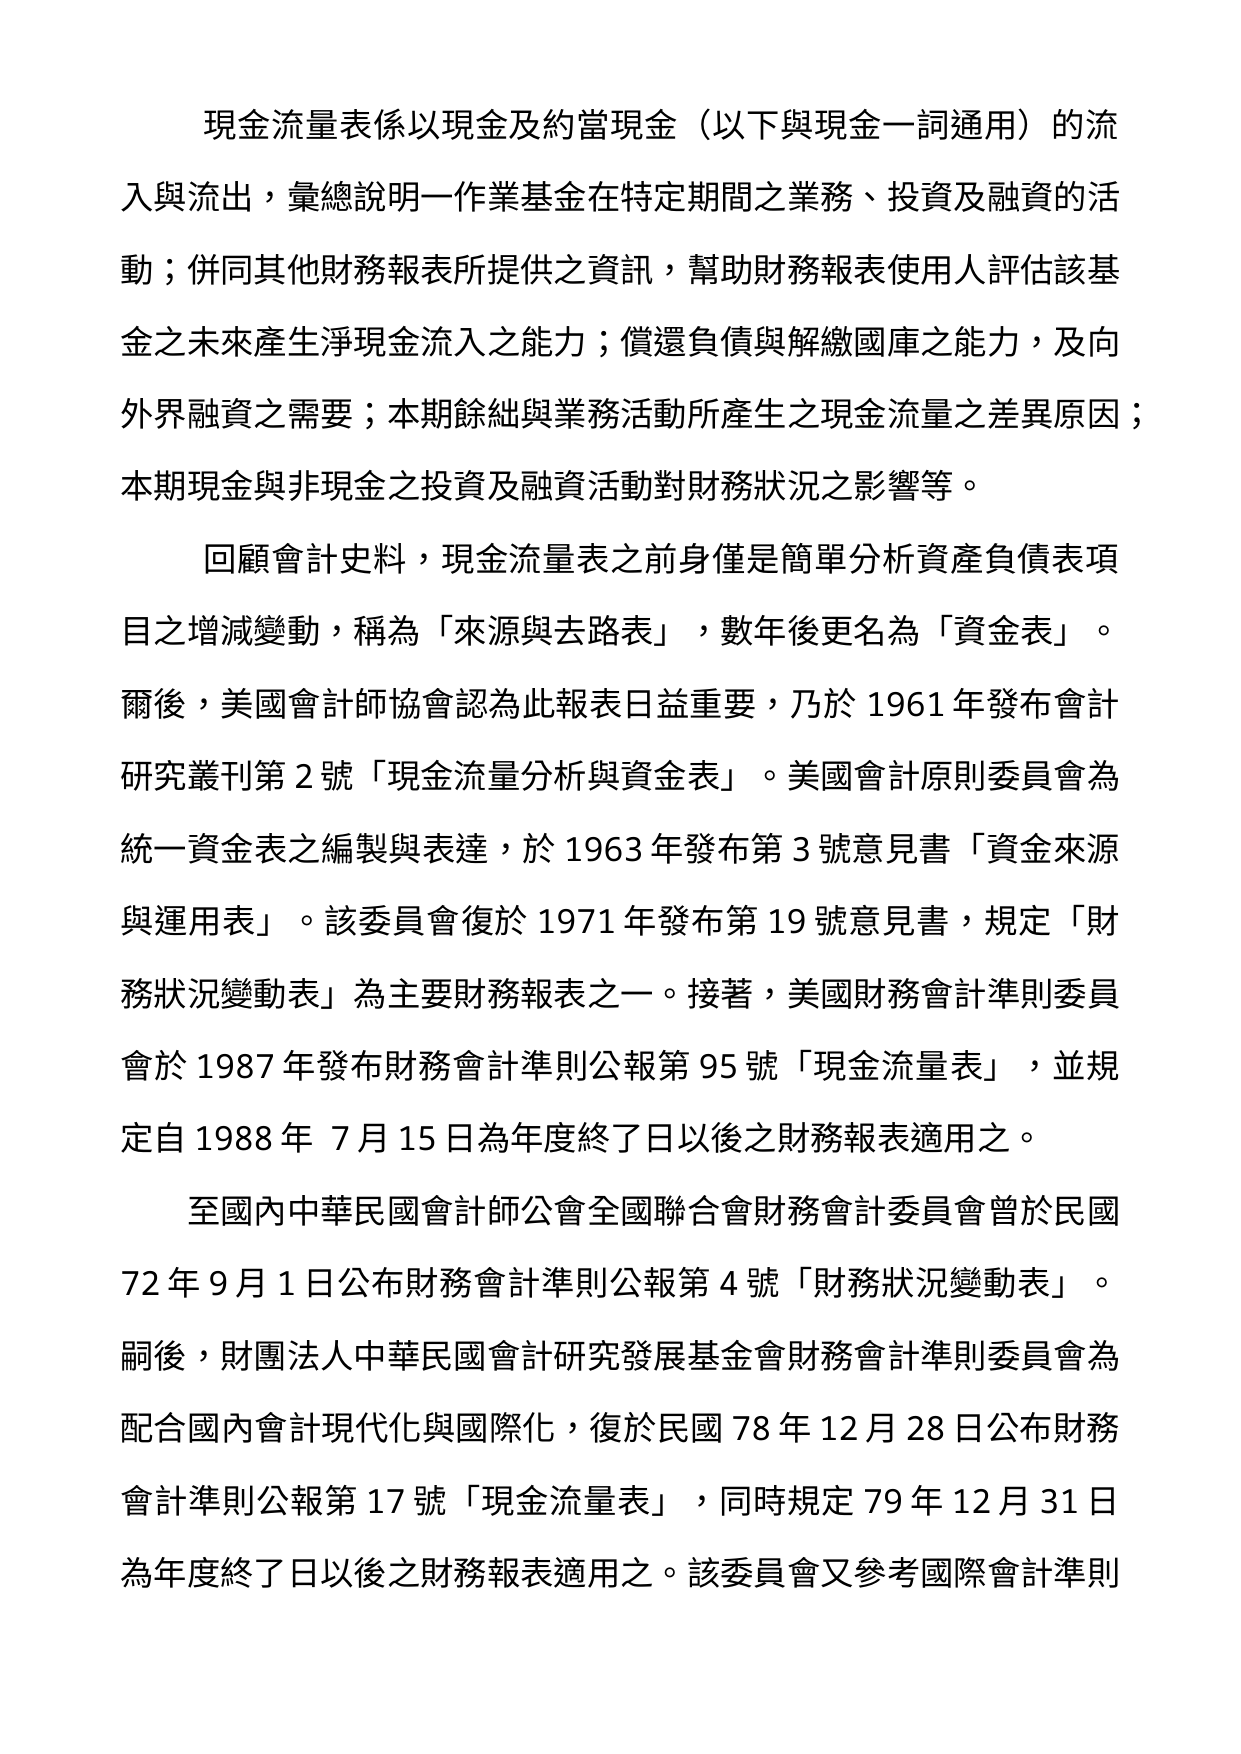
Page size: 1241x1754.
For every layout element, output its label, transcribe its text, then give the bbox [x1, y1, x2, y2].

text 至國內中華民國會計師公會全國聯合會財務會計委員會曾於民國72年9月1日公布財務會計準則公報第4號「財務狀況變動表」。嗣後，財團法人中華民國會計研究發展基金會財務會計準則委員會為配合國內會計現代化與國際化，復於民國78年12月28日公布財務會計準則公報第17號「現金流量表」，同時規定79年12月31日為年度終了日以後之財務報表適用之。該委員會又參考國際會計準則 [120, 1185, 1120, 1595]
text 現金流量表係以現金及約當現金（以下與現金一詞通用）的流入與流出，彙總說明一作業基金在特定期間之業務、投資及融資的活動；併同其他財務報表所提供之資訊，幫助財務報表使用人評估該基金之未來產生淨現金流入之能力；償還負債與解繳國庫之能力，及向外界融資之需要；本期餘絀與業務活動所產生之現金流量之差異原因；本期現金與非現金之投資及融資活動對財務狀況之影響等。 [120, 99, 1120, 508]
text 回顧會計史料，現金流量表之前身僅是簡單分析資產負債表項目之增減變動，稱為「來源與去路表」，數年後更名為「資金表」。爾後，美國會計師協會認為此報表日益重要，乃於1961年發布會計研究叢刊第2號「現金流量分析與資金表」。美國會計原則委員會為統一資金表之編製與表達，於1963年發布第3號意見書「資金來源與運用表」。該委員會復於1971年發布第19號意見書，規定「財務狀況變動表」為主要財務報表之一。接著，美國財務會計準則委員會於1987年發布財務會計準則公報第95號「現金流量表」，並規定自1988年 7月15日為年度終了日以後之財務報表適用之。 [120, 533, 1120, 1161]
